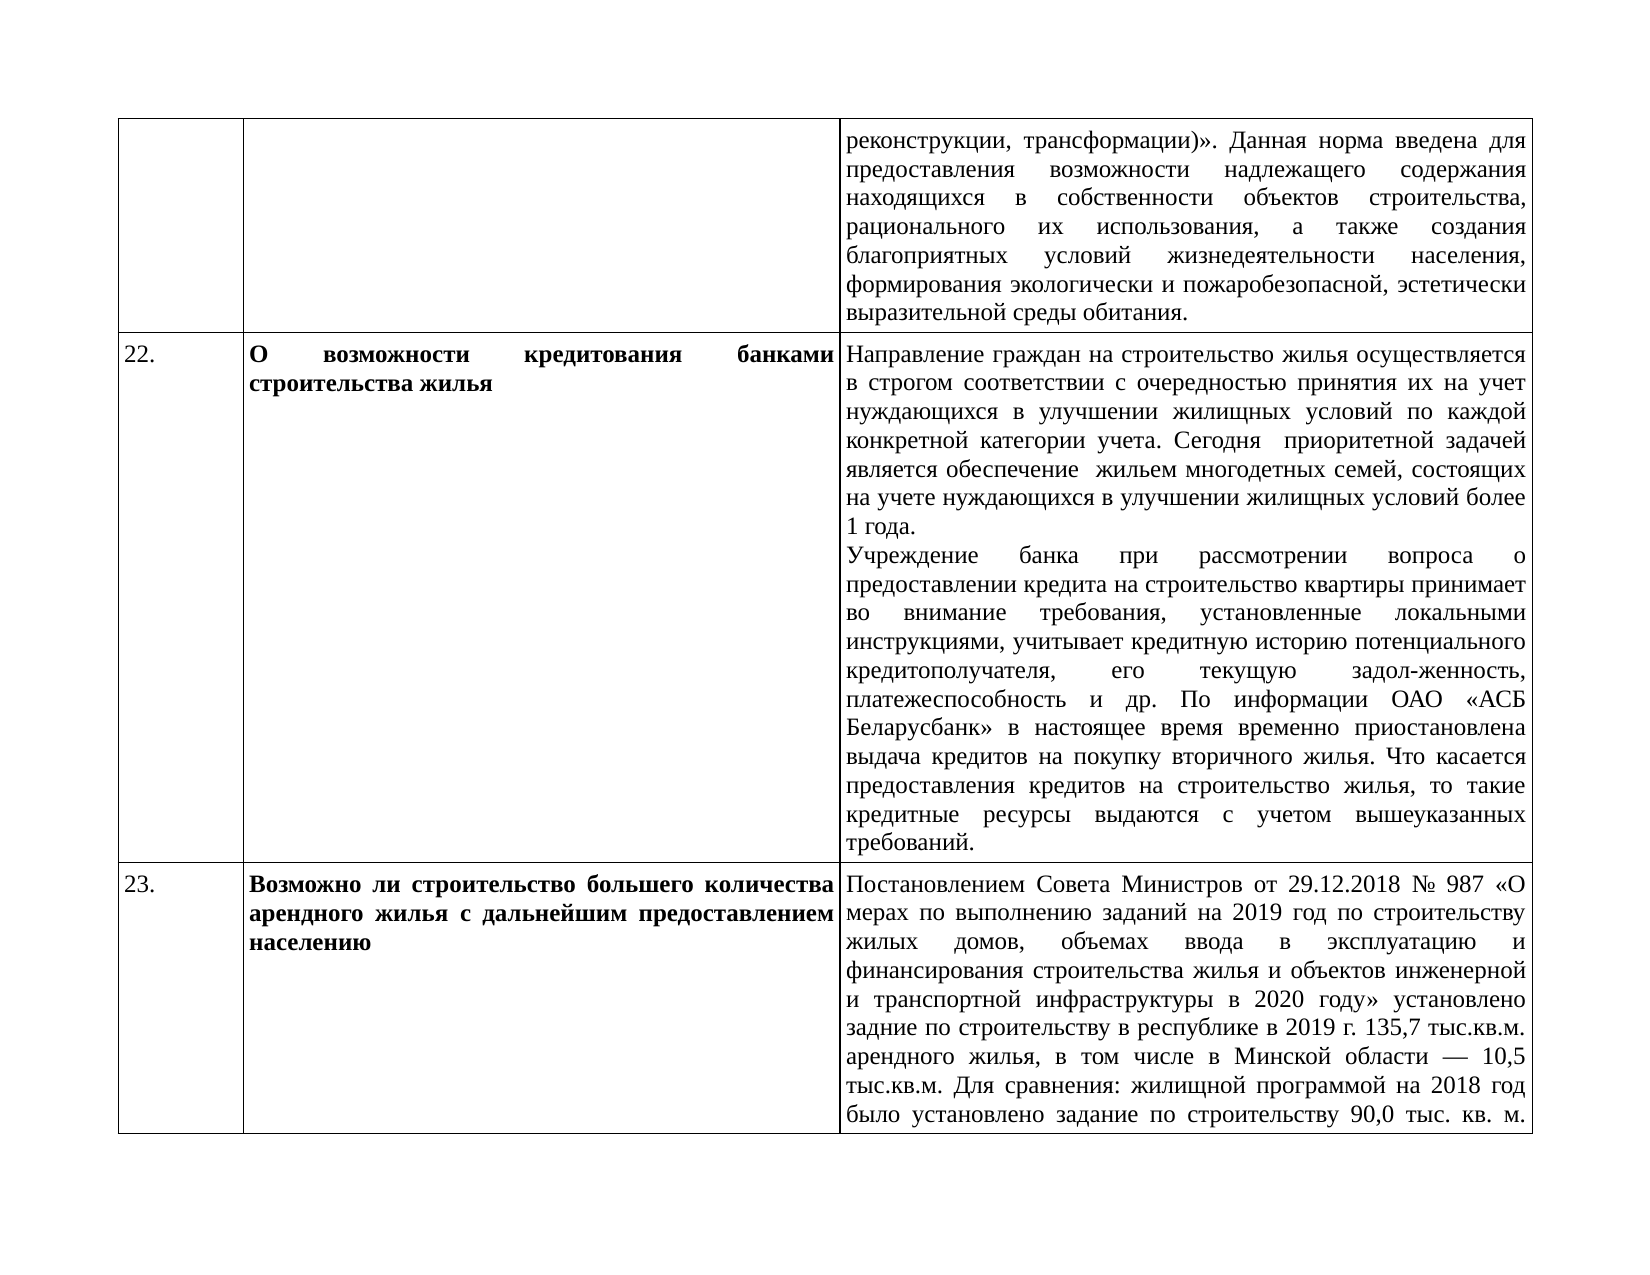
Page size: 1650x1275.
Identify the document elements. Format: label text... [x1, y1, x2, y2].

table_cell Постановлением Совета Министров от 29.12.2018 № 987 «О мерах по выполнению заданий на 2019 год по строительству жилых домов, объемах ввода в эксплуатацию и финансирования строительства жилья и объектов инженерной и транспортной инфраструктуры в 2020 году» установлено задние по строительству в республике в 2019 г. 135,7 тыс.кв.м. арендного жилья, в том числе в Минской области — 10,5 тыс.кв.м. Для сравнения: жилищной программой на 2018 год было установлено задание по строительству 90,0 тыс. кв. м. [841, 863, 1532, 1133]
table_cell реконструкции, трансформации)». Данная норма введена для предоставления возможности надлежащего содержания находящихся в собственности объектов строительства, рационального их использования, а также создания благоприятных условий жизнедеятельности населения, формирования экологически и пожаробезопасной, эстетически выразительной среды обитания. [841, 119, 1532, 332]
table_cell О возможности кредитования банками строительства жилья [244, 333, 839, 862]
table_cell Направление граждан на строительство жилья осуществляется в строгом соответствии с очередностью принятия их на учет нуждающихся в улучшении жилищных условий по каждой конкретной категории учета. Сегодня приоритетной задачей является обеспечение жильем многодетных семей, состоящих на учете нуждающихся в улучшении жилищных условий более 1 года. Учреждение банка при рассмотрении вопроса о предоставлении кредита на строительство квартиры принимает во внимание требования, установленные локальными инструкциями, учитывает кредитную историю потенциального кредитополучателя, его текущую задол-женность, платежеспособность и др. По информации ОАО «АСБ Беларусбанк» в настоящее время временно приостановлена выдача кредитов на покупку вторичного жилья. Что касается предоставления кредитов на строительство жилья, то такие кредитные ресурсы выдаются с учетом вышеуказанных требований. [841, 333, 1532, 862]
table_cell 22. [119, 333, 243, 862]
table_cell Возможно ли строительство большего количества арендного жилья с дальнейшим предоставлением населению [244, 863, 839, 1133]
table_cell [244, 119, 839, 332]
table_cell [119, 119, 243, 332]
table_cell 23. [119, 863, 243, 1133]
